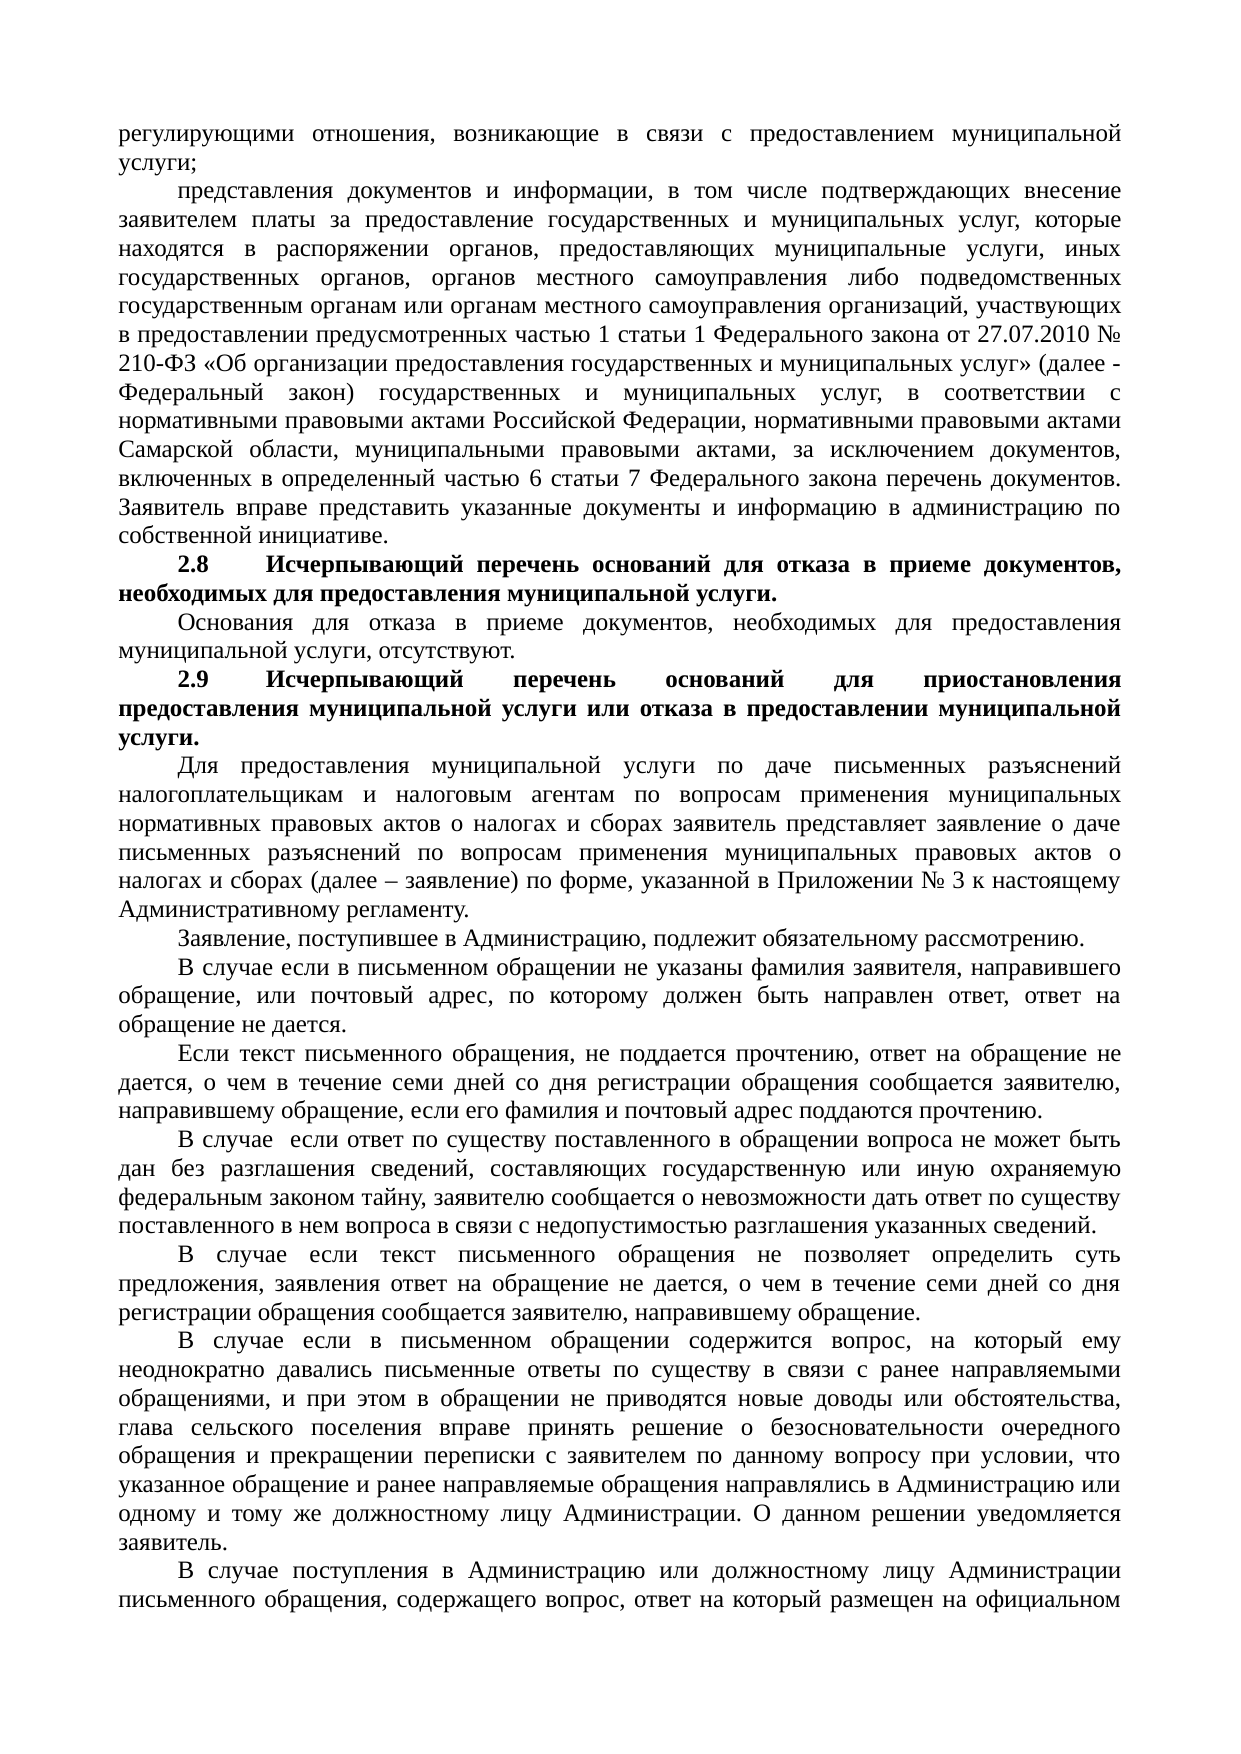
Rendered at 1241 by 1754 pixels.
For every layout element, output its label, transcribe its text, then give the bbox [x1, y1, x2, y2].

text В случае если текст письменного обращения не позволяет определить суть предложения, заявления ответ на обращение не дается, о чем в течение семи дней со дня регистрации обращения сообщается заявителю, направившему обращение. [118, 1239, 1122, 1326]
text Для предоставления муниципальной услуги по даче письменных разъяснений налогоплательщикам и налоговым агентам по вопросам применения муниципальных нормативных правовых актов о налогах и сборах заявитель представляет заявление о даче письменных разъяснений по вопросам применения муниципальных правовых актов о налогах и сборах (далее – заявление) по форме, указанной в Приложении № 3 к настоящему Административному регламенту. [118, 751, 1122, 923]
text Заявление, поступившее в Администрацию, подлежит обязательному рассмотрению. [118, 923, 1122, 952]
list Исчерпывающий перечень оснований для отказа в приеме документов, необходимых для предоставления муниципальной услуги. [118, 549, 1122, 607]
list Исчерпывающий перечень оснований для приостановления предоставления муниципальной услуги или отказа в предоставлении муниципальной услуги. [118, 664, 1122, 751]
text В случае если ответ по существу поставленного в обращении вопроса не может быть дан без разглашения сведений, составляющих государственную или иную охраняемую федеральным законом тайну, заявителю сообщается о невозможности дать ответ по существу поставленного в нем вопроса в связи с недопустимостью разглашения указанных сведений. [118, 1124, 1122, 1239]
list регулирующими отношения, возникающие в связи с предоставлением муниципальной услуги; [118, 118, 1122, 176]
text В случае если в письменном обращении содержится вопрос, на который ему неоднократно давались письменные ответы по существу в связи с ранее направляемыми обращениями, и при этом в обращении не приводятся новые доводы или обстоятельства, глава сельского поселения вправе принять решение о безосновательности очередного обращения и прекращении переписки с заявителем по данному вопросу при условии, что указанное обращение и ранее направляемые обращения направлялись в Администрацию или одному и тому же должностному лицу Администрации. О данном решении уведомляется заявитель. [118, 1326, 1122, 1556]
text В случае поступления в Администрацию или должностному лицу Администрации письменного обращения, содержащего вопрос, ответ на который размещен на официальном [118, 1556, 1122, 1613]
text Если текст письменного обращения, не поддается прочтению, ответ на обращение не дается, о чем в течение семи дней со дня регистрации обращения сообщается заявителю, направившему обращение, если его фамилия и почтовый адрес поддаются прочтению. [118, 1038, 1122, 1124]
list представления документов и информации, в том числе подтверждающих внесение заявителем платы за предоставление государственных и муниципальных услуг, которые находятся в распоряжении органов, предоставляющих муниципальные услуги, иных государственных органов, органов местного самоуправления либо подведомственных государственным органам или органам местного самоуправления организаций, участвующих в предоставлении предусмотренных частью 1 статьи 1 Федерального закона от 27.07.2010 № 210-ФЗ «Об организации предоставления государственных и муниципальных услуг» (далее - Федеральный закон) государственных и муниципальных услуг, в соответствии с нормативными правовыми актами Российской Федерации, нормативными правовыми актами Самарской области, муниципальными правовыми актами, за исключением документов, включенных в определенный частью 6 статьи 7 Федерального закона перечень документов. Заявитель вправе представить указанные документы и информацию в администрацию по собственной инициативе. [118, 176, 1122, 549]
text В случае если в письменном обращении не указаны фамилия заявителя, направившего обращение, или почтовый адрес, по которому должен быть направлен ответ, ответ на обращение не дается. [118, 952, 1122, 1038]
text Основания для отказа в приеме документов, необходимых для предоставления муниципальной услуги, отсутствуют. [118, 607, 1122, 664]
